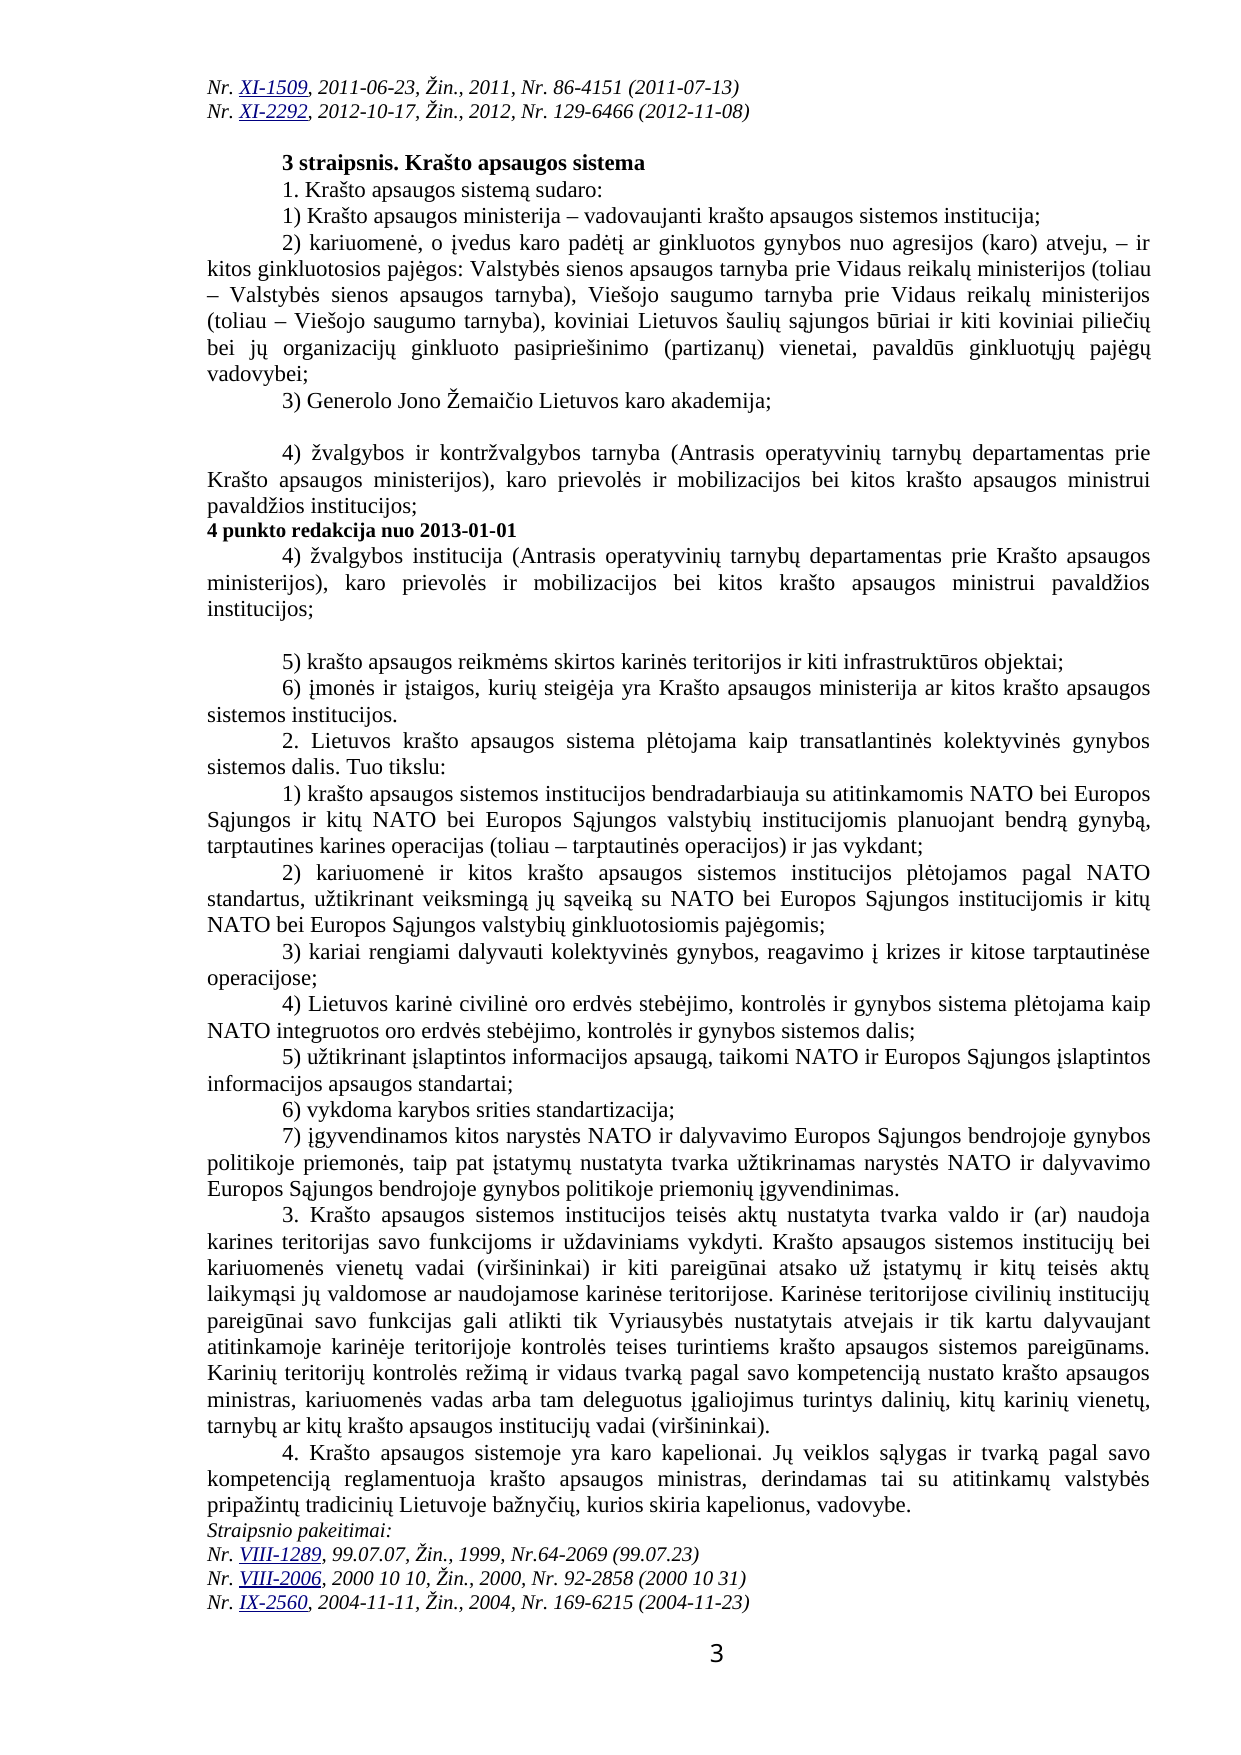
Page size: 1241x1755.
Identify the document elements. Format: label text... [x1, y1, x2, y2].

text 1) krašto apsaugos sistemos institucijos bendradarbiauja su atitinkamomis NATO bei Europos Sąjungos ir kitų NATO bei Europos Sąjungos valstybių institucijomis planuojant bendrą gynybą, tarptautines karines operacijas (toliau – tarptautinės operacijos) ir jas vykdant; [207, 780, 1152, 859]
text 6) vykdoma karybos srities standartizacija; [207, 1096, 1152, 1122]
text 7) įgyvendinamos kitos narystės NATO ir dalyvavimo Europos Sąjungos bendrojoje gynybos politikoje priemonės, taip pat įstatymų nustatyta tvarka užtikrinamas narystės NATO ir dalyvavimo Europos Sąjungos bendrojoje gynybos politikoje priemonių įgyvendinimas. [207, 1122, 1152, 1201]
text 3) Generolo Jono Žemaičio Lietuvos karo akademija; [207, 387, 1152, 413]
text 5) krašto apsaugos reikmėms skirtos karinės teritorijos ir kiti infrastruktūros objektai; [207, 648, 1152, 674]
text 6) įmonės ir įstaigos, kurių steigėja yra Krašto apsaugos ministerija ar kitos krašto apsaugos sistemos institucijos. [207, 674, 1152, 727]
text Nr. XI-2292, 2012-10-17, Žin., 2012, Nr. 129-6466 (2012-11-08) [207, 99, 1152, 123]
text Nr. VIII-2006, 2000 10 10, Žin., 2000, Nr. 92-2858 (2000 10 31) [207, 1566, 1152, 1590]
text Nr. XI-1509, 2011-06-23, Žin., 2011, Nr. 86-4151 (2011-07-13) [207, 75, 1152, 99]
text 2) kariuomenė ir kitos krašto apsaugos sistemos institucijos plėtojamos pagal NATO standartus, užtikrinant veiksmingą jų sąveiką su NATO bei Europos Sąjungos institucijomis ir kitų NATO bei Europos Sąjungos valstybių ginkluotosiomis pajėgomis; [207, 859, 1152, 938]
text 4) žvalgybos ir kontržvalgybos tarnyba (Antrasis operatyvinių tarnybų departamentas prie Krašto apsaugos ministerijos), karo prievolės ir mobilizacijos bei kitos krašto apsaugos ministrui pavaldžios institucijos; [207, 439, 1152, 518]
text 3 straipsnis. Krašto apsaugos sistema [207, 149, 1152, 176]
text 5) užtikrinant įslaptintos informacijos apsaugą, taikomi NATO ir Europos Sąjungos įslaptintos informacijos apsaugos standartai; [207, 1043, 1152, 1096]
text 2. Lietuvos krašto apsaugos sistema plėtojama kaip transatlantinės kolektyvinės gynybos sistemos dalis. Tuo tikslu: [207, 727, 1152, 780]
text Straipsnio pakeitimai: [207, 1518, 1152, 1542]
text 2) kariuomenė, o įvedus karo padėtį ar ginkluotos gynybos nuo agresijos (karo) atveju, – ir kitos ginkluotosios pajėgos: Valstybės sienos apsaugos tarnyba prie Vidaus reikalų ministerijos (toliau – Valstybės sienos apsaugos tarnyba), Viešojo saugumo tarnyba prie Vidaus reikalų ministerijos (toliau – Viešojo saugumo tarnyba), koviniai Lietuvos šaulių sąjungos būriai ir kiti koviniai piliečių bei jų organizacijų ginkluoto pasipriešinimo (partizanų) vienetai, pavaldūs ginkluotųjų pajėgų vadovybei; [207, 228, 1152, 387]
text 1) Krašto apsaugos ministerija – vadovaujanti krašto apsaugos sistemos institucija; [207, 202, 1152, 228]
text 4. Krašto apsaugos sistemoje yra karo kapelionai. Jų veiklos sąlygas ir tvarką pagal savo kompetenciją reglamentuoja krašto apsaugos ministras, derindamas tai su atitinkamų valstybės pripažintų tradicinių Lietuvoje bažnyčių, kurios skiria kapelionus, vadovybe. [207, 1438, 1152, 1518]
text 1. Krašto apsaugos sistemą sudaro: [207, 176, 1152, 202]
text 4 punkto redakcija nuo 2013-01-01 [207, 518, 1152, 542]
text 3) kariai rengiami dalyvauti kolektyvinės gynybos, reagavimo į krizes ir kitose tarptautinėse operacijose; [207, 938, 1152, 991]
text 4) žvalgybos institucija (Antrasis operatyvinių tarnybų departamentas prie Krašto apsaugos ministerijos), karo prievolės ir mobilizacijos bei kitos krašto apsaugos ministrui pavaldžios institucijos; [207, 542, 1152, 622]
text Nr. VIII-1289, 99.07.07, Žin., 1999, Nr.64-2069 (99.07.23) [207, 1542, 1152, 1566]
text 3. Krašto apsaugos sistemos institucijos teisės aktų nustatyta tvarka valdo ir (ar) naudoja karines teritorijas savo funkcijoms ir uždaviniams vykdyti. Krašto apsaugos sistemos institucijų bei kariuomenės vienetų vadai (viršininkai) ir kiti pareigūnai atsako už įstatymų ir kitų teisės aktų laikymąsi jų valdomose ar naudojamose karinėse teritorijose. Karinėse teritorijose civilinių institucijų pareigūnai savo funkcijas gali atlikti tik Vyriausybės nustatytais atvejais ir tik kartu dalyvaujant atitinkamoje karinėje teritorijoje kontrolės teises turintiems krašto apsaugos sistemos pareigūnams. Karinių teritorijų kontrolės režimą ir vidaus tvarką pagal savo kompetenciją nustato krašto apsaugos ministras, kariuomenės vadas arba tam deleguotus įgaliojimus turintys dalinių, kitų karinių vienetų, tarnybų ar kitų krašto apsaugos institucijų vadai (viršininkai). [207, 1201, 1152, 1438]
text 4) Lietuvos karinė civilinė oro erdvės stebėjimo, kontrolės ir gynybos sistema plėtojama kaip NATO integruotos oro erdvės stebėjimo, kontrolės ir gynybos sistemos dalis; [207, 991, 1152, 1043]
text Nr. IX-2560, 2004-11-11, Žin., 2004, Nr. 169-6215 (2004-11-23) [207, 1590, 1152, 1614]
